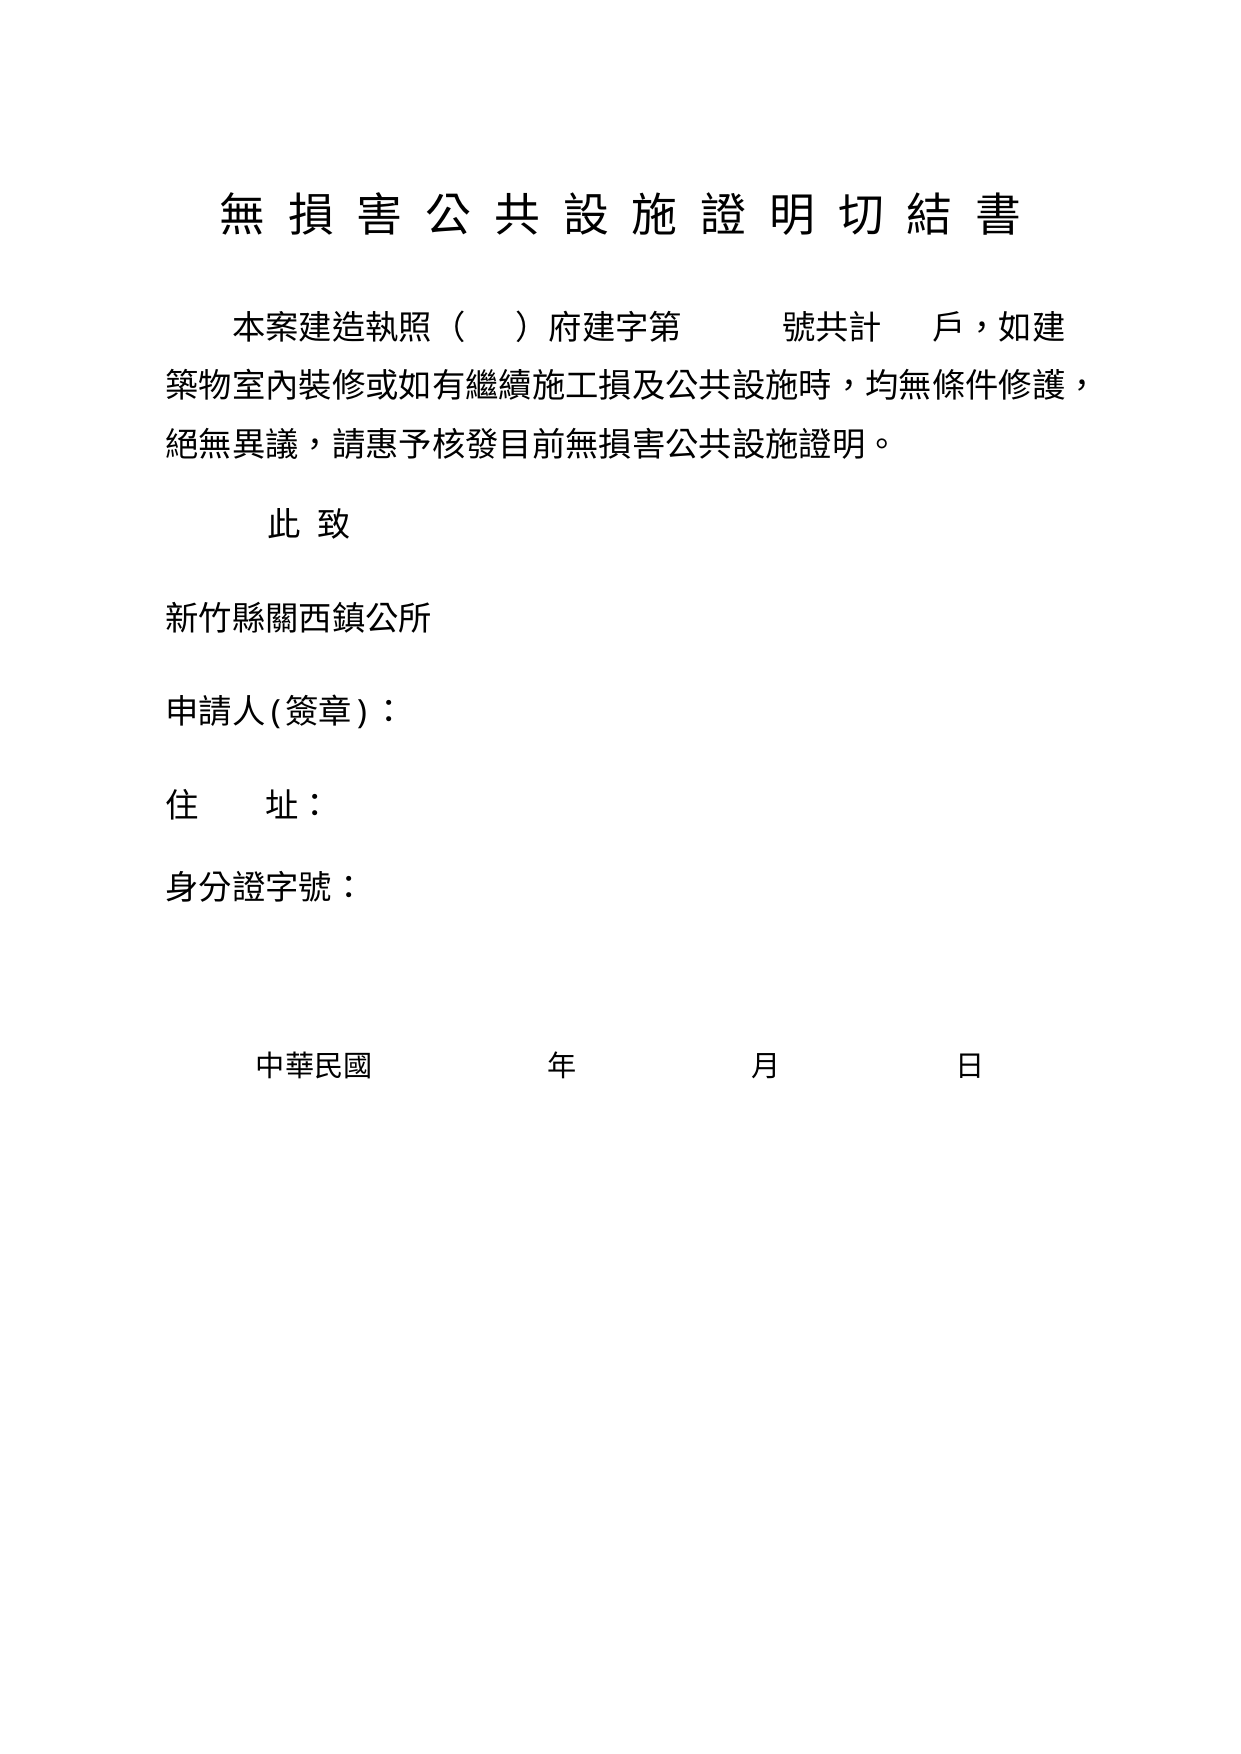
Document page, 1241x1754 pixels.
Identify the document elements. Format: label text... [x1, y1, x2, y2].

text 身分證字號： [165, 873, 1075, 906]
text 中華民國 年 月 日 [165, 1030, 1075, 1084]
text 此 致 [267, 498, 1075, 546]
text 本案建造執照（ ）府建字第 號共計 戶，如建築物室內裝修或如有繼續施工損及公共設施時，均無條件修護，絕無異議，請惠予核發目前無損害公共設施證明。 [165, 291, 1075, 466]
text 新竹縣關西鎮公所 [165, 592, 1075, 640]
text 申請人(簽章)： [165, 685, 1075, 734]
text 無 損 害 公 共 設 施 證 明 切 結 書 [165, 179, 1075, 245]
text 住 址： [165, 779, 1075, 827]
